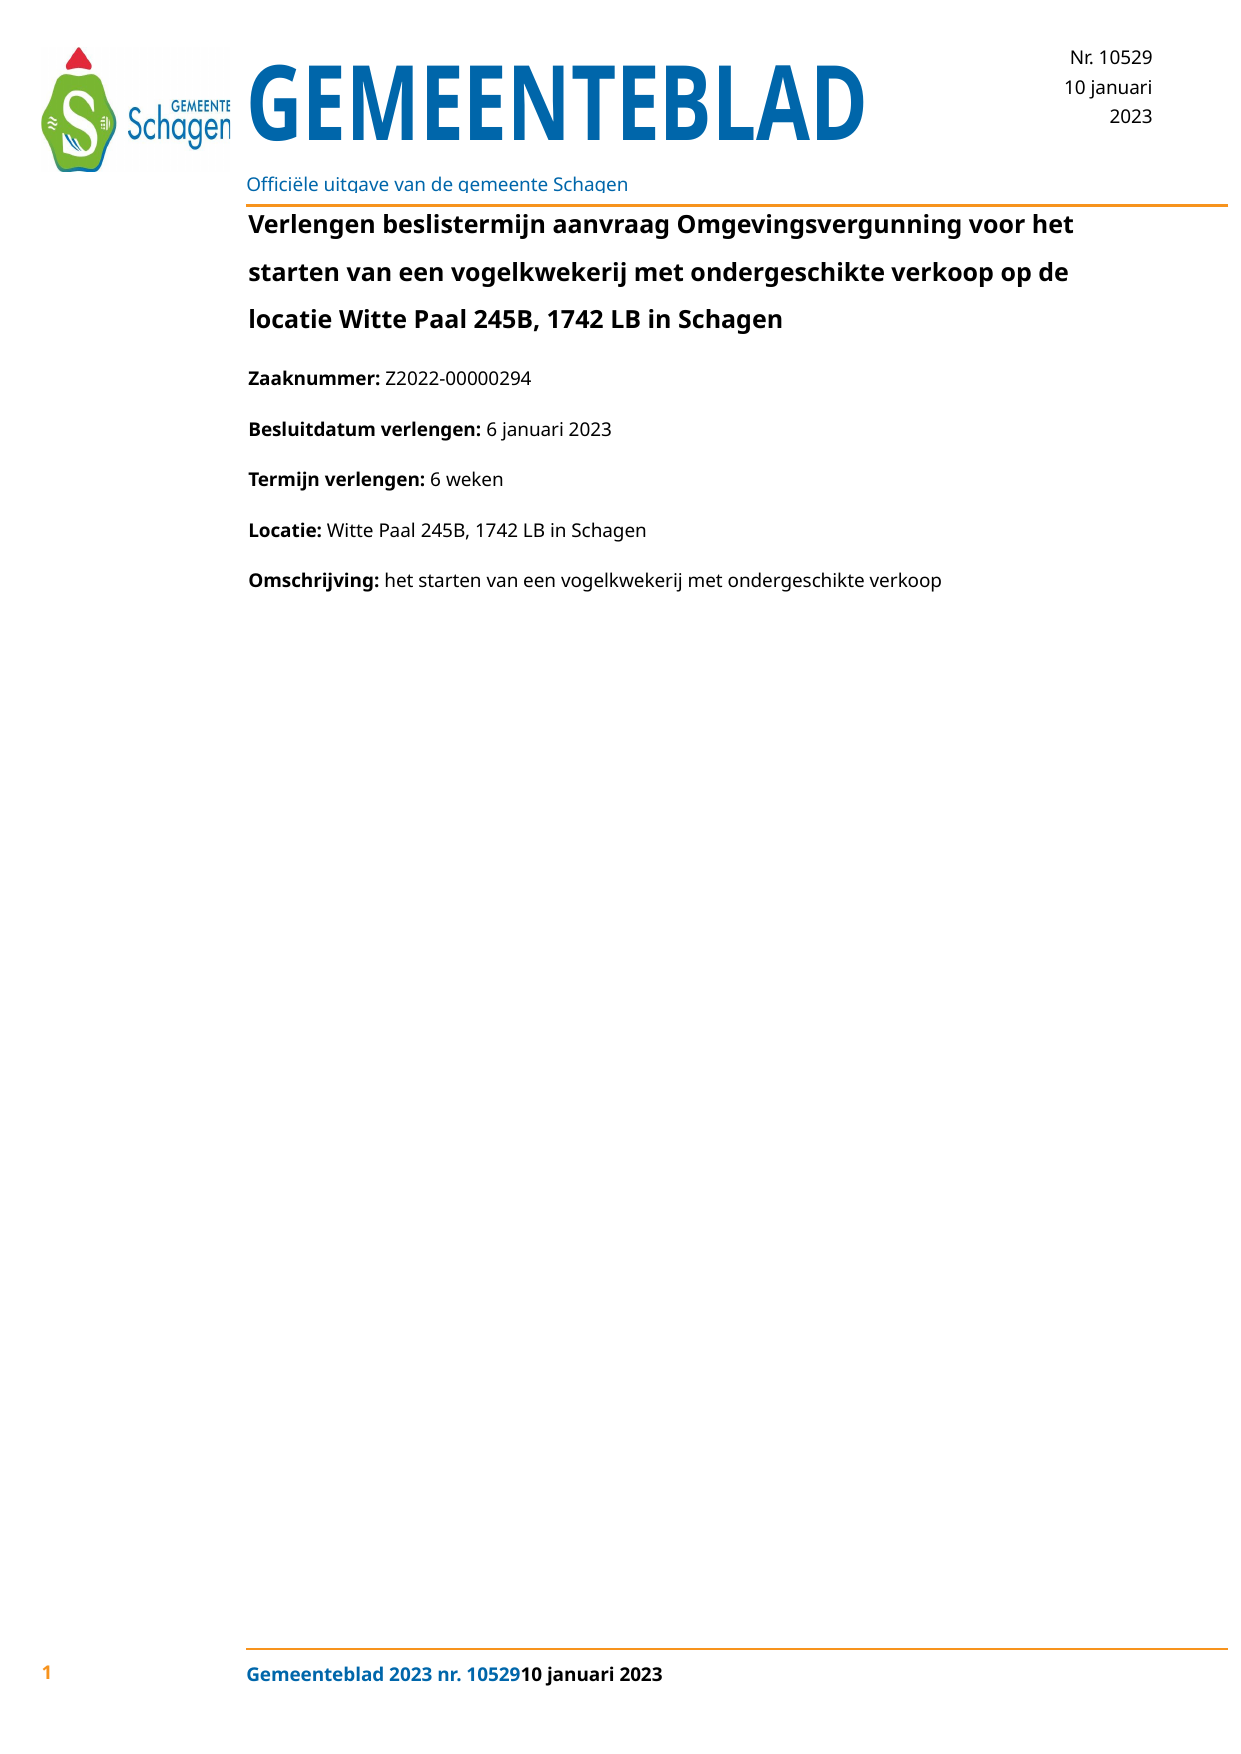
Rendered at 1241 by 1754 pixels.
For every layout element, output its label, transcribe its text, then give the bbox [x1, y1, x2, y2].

text Omschrijving: het starten van een vogelkwekerij met ondergeschikte verkoop [248, 567, 1152, 593]
text Locatie: Witte Paal 245B, 1742 LB in Schagen [248, 517, 1152, 542]
picture [41, 47, 231, 172]
text Verlengen beslistermijn aanvraag Omgevingsvergunning voor het starten van een vogelkwekerij met ondergeschikte verkoop op de locatie Witte Paal 245B, 1742 LB in Schagen [248, 207, 1152, 336]
text Termijn verlengen: 6 weken [248, 466, 1152, 492]
text Besluitdatum verlengen: 6 januari 2023 [248, 416, 1152, 442]
text Zaaknummer: Z2022-00000294 [248, 366, 1152, 391]
